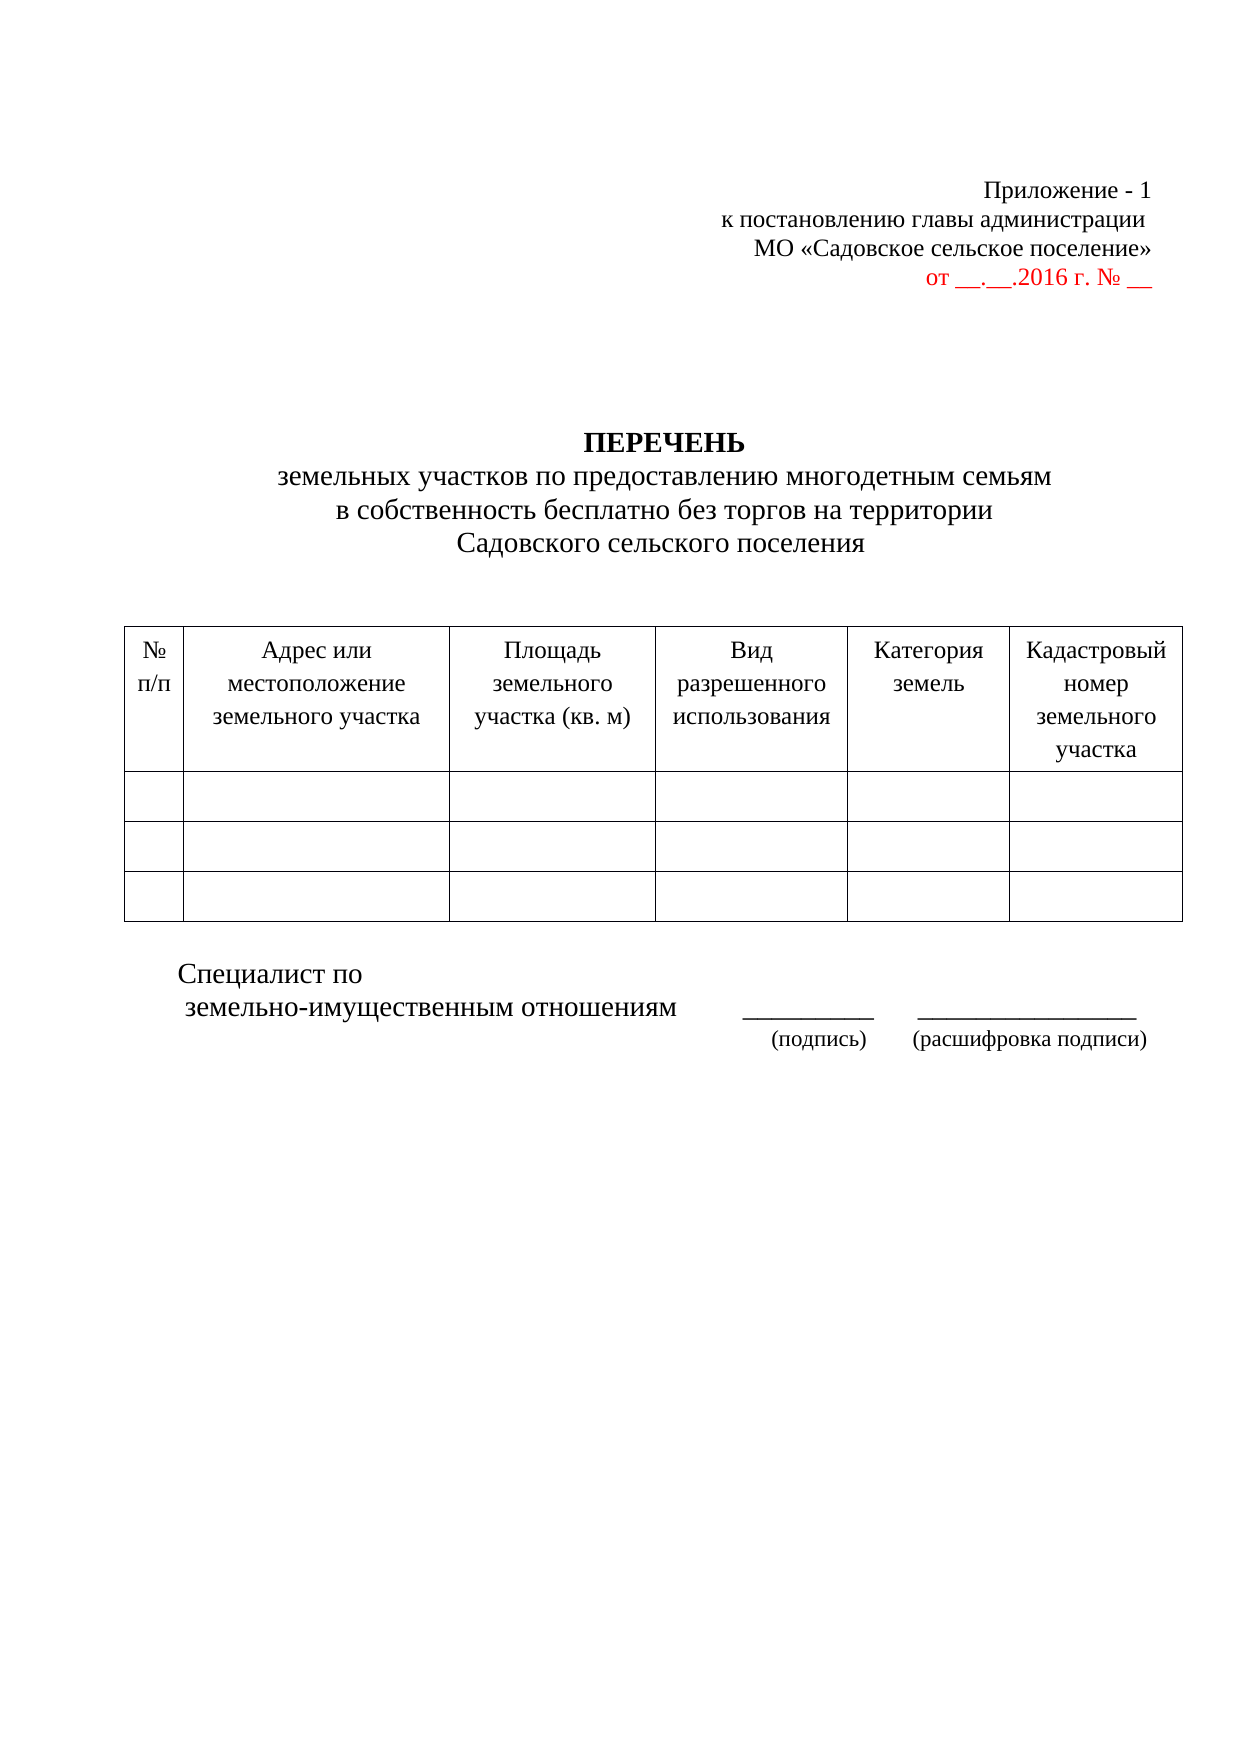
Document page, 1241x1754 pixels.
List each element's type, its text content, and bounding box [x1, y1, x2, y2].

table_cell [848, 772, 1009, 821]
text МО «Садовское сельское поселение» [177, 233, 1152, 262]
table_header Кадастровый номер земельного участка [1010, 627, 1182, 771]
text Специалист по [177, 956, 1152, 989]
table_cell [656, 822, 847, 871]
table_cell [1010, 822, 1182, 871]
text ПЕРЕЧЕНЬ [177, 425, 1152, 458]
table_cell [848, 872, 1009, 921]
table_cell [656, 772, 847, 821]
text к постановлению главы администрации [177, 204, 1152, 233]
text земельно-имущественным отношениям _________ _______________ [177, 989, 1152, 1023]
table_cell [184, 822, 449, 871]
table_cell [450, 772, 655, 821]
table_cell [1010, 872, 1182, 921]
text Приложение - 1 [177, 176, 1152, 204]
table_cell [125, 872, 183, 921]
text земельных участков по предоставлению многодетным семьям [177, 458, 1152, 492]
table_cell [848, 822, 1009, 871]
text (подпись) (расшифровка подписи) [177, 1023, 1152, 1052]
table_cell [125, 772, 183, 821]
text в собственность бесплатно без торгов на территории [177, 492, 1152, 525]
text Садовского сельского поселения [177, 525, 1152, 559]
table_header Категория земель [848, 627, 1009, 771]
table_cell [125, 822, 183, 871]
table_cell [184, 772, 449, 821]
table_cell [450, 822, 655, 871]
table_header Площадь земельного участка (кв. м) [450, 627, 655, 771]
text от __.__.2016 г. № __ [177, 262, 1152, 291]
table_header № п/п [125, 627, 183, 771]
table_cell [656, 872, 847, 921]
table_cell [450, 872, 655, 921]
table_header Адрес или местоположение земельного участка [184, 627, 449, 771]
table_cell [1010, 772, 1182, 821]
table_header Вид разрешенного использования [656, 627, 847, 771]
table_cell [184, 872, 449, 921]
